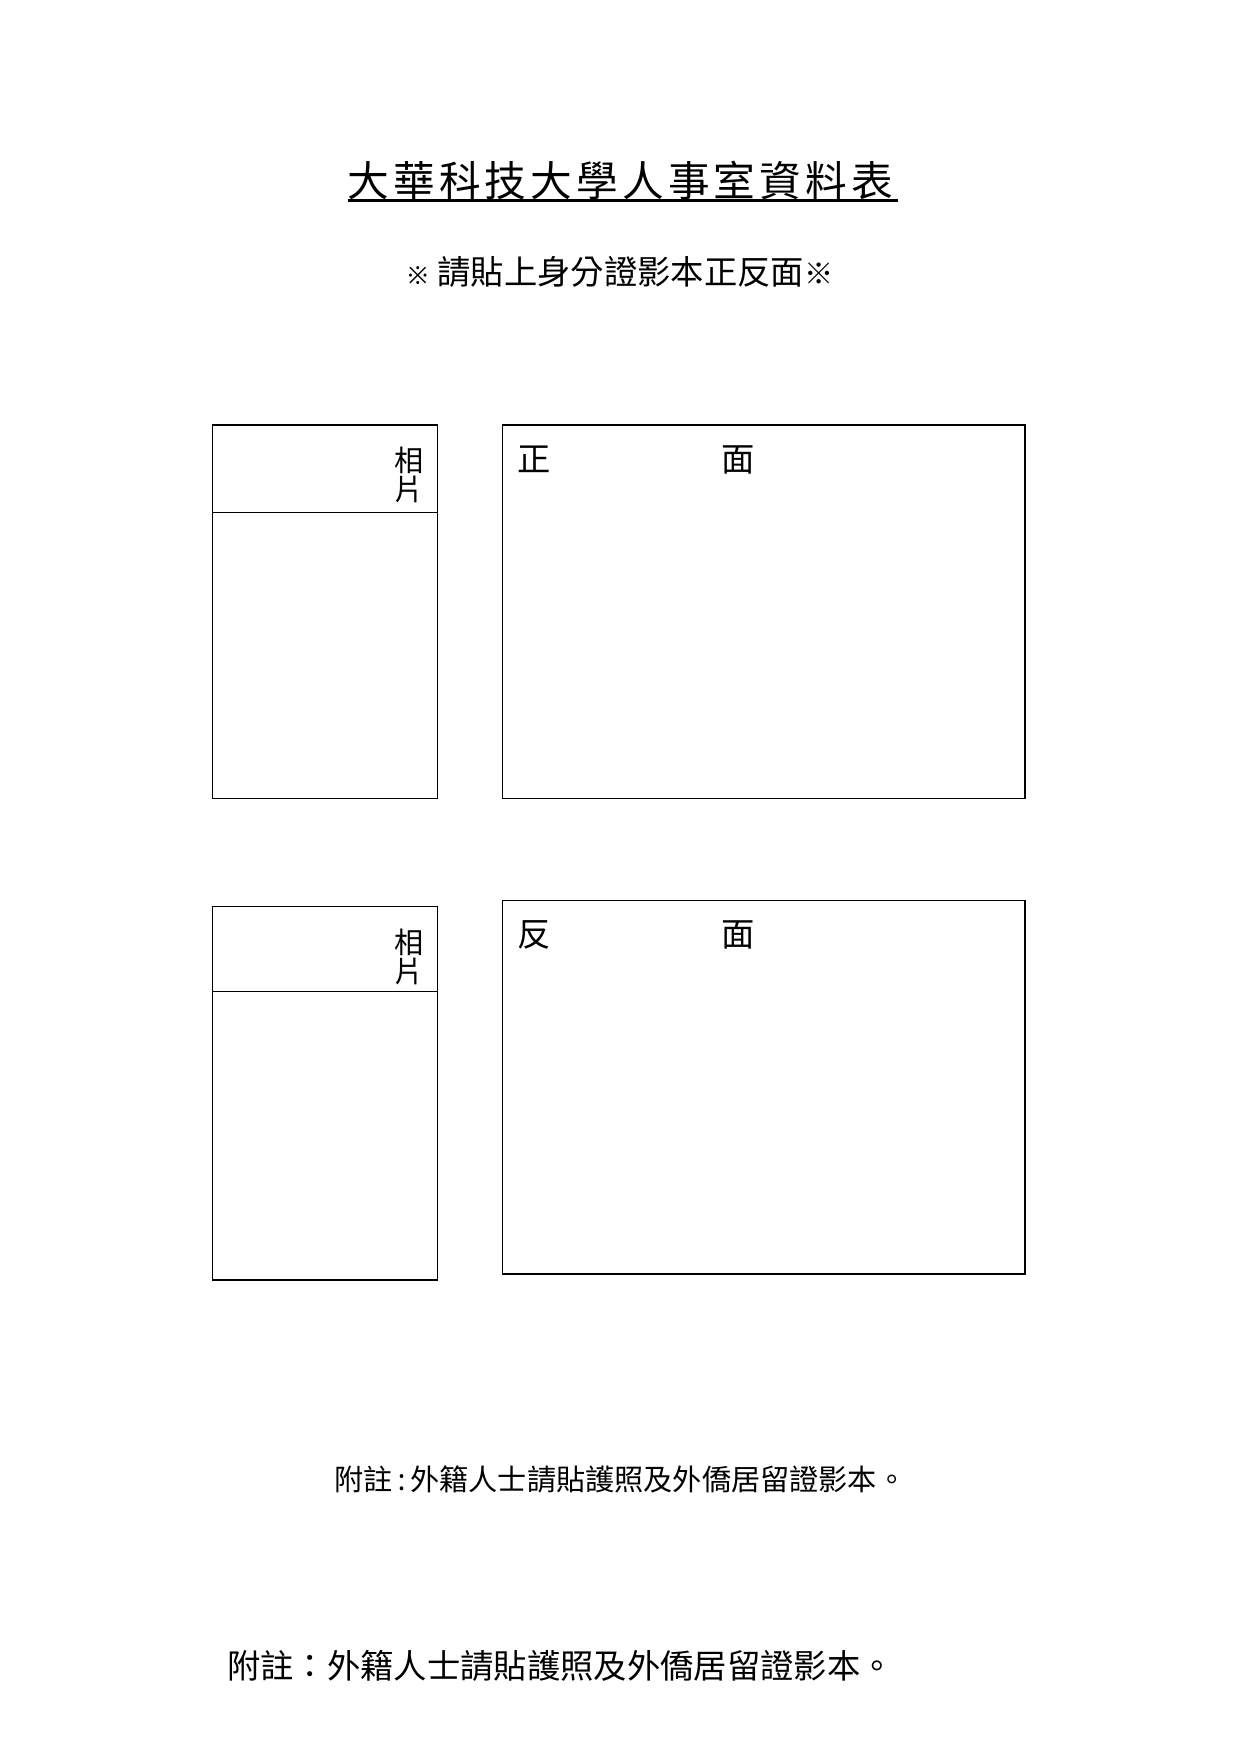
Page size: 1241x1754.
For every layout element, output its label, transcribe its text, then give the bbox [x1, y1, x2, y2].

text 附註:外籍人士請貼護照及外僑居留證影本。 [206, 1633, 881, 1754]
text 大華科技大學人事室資料表 [118, 148, 1122, 208]
list 請貼上身分證影本正反面※ [118, 246, 1122, 294]
text 附註：外籍人士請貼護照及外僑居留證影本。 [221, 1640, 866, 1688]
text 附註:外籍人士請貼護照及外僑居留證影本。 [118, 1457, 1122, 1499]
